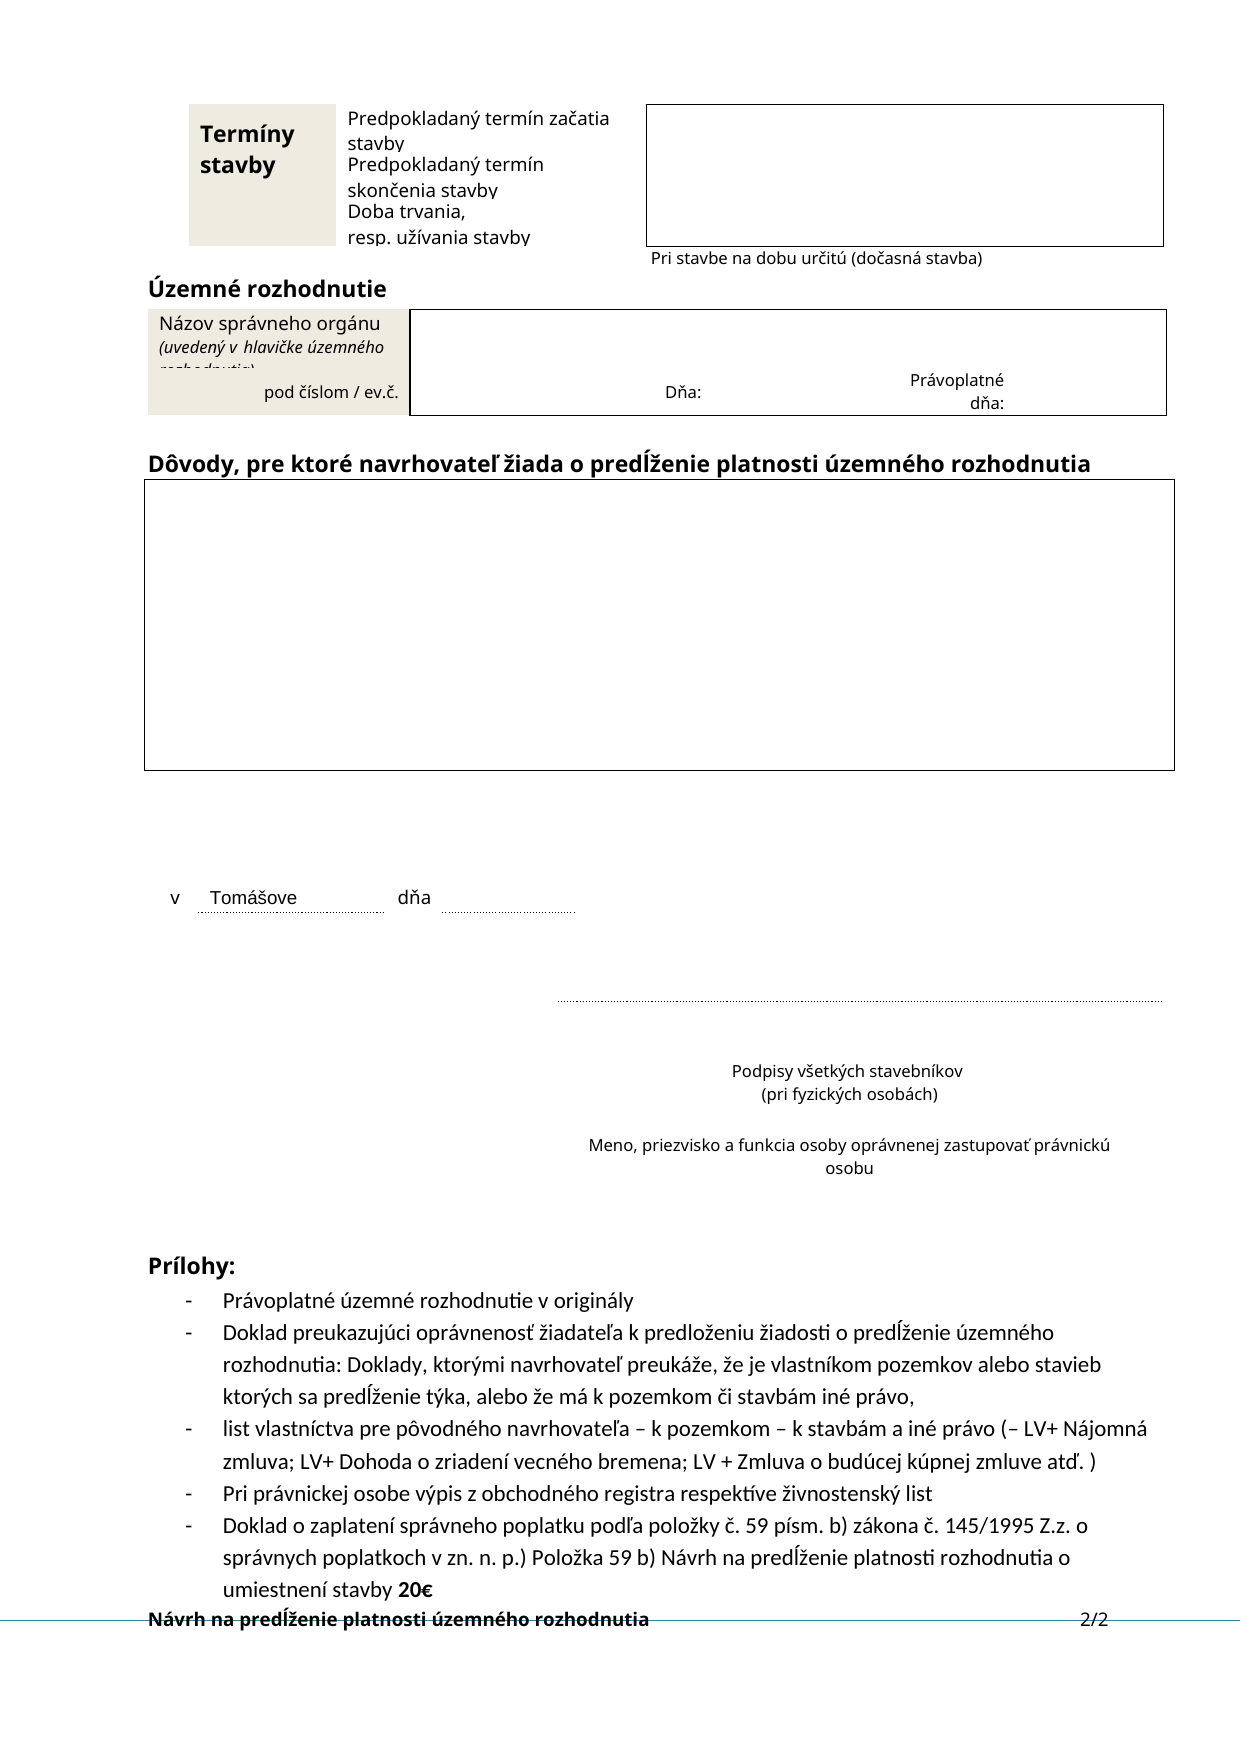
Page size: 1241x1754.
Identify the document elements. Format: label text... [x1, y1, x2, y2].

table_cell pod číslom / ev.č. [148, 368, 409, 415]
table_cell Právoplatné dňa: [864, 368, 1015, 415]
table_cell [1163, 1001, 1180, 1030]
list Doklad preukazujúci oprávnenosť žiadateľa k predloženiu žiadosti o predĺženie územného rozhodnutia: Doklady, ktorými navrhovateľ preukáže, že je vlastníkom pozemkov alebo stavieb ktorých sa predĺženie týka, alebo že má k pozemkom či stavbám iné právo, [185, 1318, 1152, 1410]
list Pri právnickej osobe výpis z obchodného registra respektíve živnostenský list [185, 1479, 1152, 1507]
table_header Termíny stavby [189, 104, 336, 199]
table_cell Meno, priezvisko a funkcia osoby oprávnenej zastupovať právnickú osobu (pečiatka a podpis) [558, 1134, 1163, 1178]
table_header [1163, 824, 1180, 883]
table_cell [189, 199, 336, 246]
table_cell [558, 1030, 1163, 1060]
table_cell [159, 912, 558, 1178]
table_cell [558, 1104, 1163, 1134]
table_cell [558, 912, 1163, 1001]
table_cell [713, 368, 864, 415]
table_header Názov správneho orgánu (uvedený v hlavičke územného rozhodnutia) [148, 309, 409, 368]
table_cell [442, 883, 575, 912]
table_cell [647, 151, 1163, 199]
table_cell [558, 1001, 1163, 1030]
list Doklad o zaplatení správneho poplatku podľa položky č. 59 písm. b) zákona č. 145/1995 Z.z. o správnych poplatkoch v zn. n. p.) Položka 59 b) Návrh na predĺženie platnosti rozhodnutia o umiestnení stavby 20€ [185, 1511, 1152, 1603]
table_header [411, 310, 1166, 368]
table_cell Tomášove [198, 883, 383, 912]
table_cell Doba trvania, resp. užívania stavby [336, 199, 646, 246]
table_header Predpokladaný termín začatia stavby [336, 104, 646, 151]
table_cell [575, 883, 1180, 912]
table_cell [1163, 1134, 1180, 1178]
table_cell Podpisy všetkých stavebníkov (pri fyzických osobách) [558, 1060, 1163, 1104]
table_cell Dňa: [646, 368, 712, 415]
table_cell [1163, 1030, 1180, 1060]
table_header [647, 105, 1163, 151]
text Pri stavbe na dobu určitú (dočasná stavba) [621, 247, 1152, 270]
table_header [145, 480, 1174, 770]
table_cell [411, 368, 646, 415]
table_cell [1015, 368, 1166, 415]
table_cell [647, 199, 1163, 246]
table_cell v [159, 883, 198, 912]
table_cell [1163, 1060, 1180, 1104]
list list vlastníctva pre pôvodného navrhovateľa – k pozemkom – k stavbám a iné právo (– LV+ Nájomná zmluva; LV+ Dohoda o zriadení vecného bremena; LV + Zmluva o budúcej kúpnej zmluve atď. ) [185, 1414, 1152, 1475]
text Prílohy: [148, 1250, 1152, 1281]
table_cell [1163, 1104, 1180, 1134]
table_cell Predpokladaný termín skončenia stavby [336, 151, 646, 199]
text Dôvody, pre ktoré navrhovateľ žiada o predĺženie platnosti územného rozhodnutia [148, 448, 1152, 479]
table_cell dňa [383, 883, 442, 912]
list Právoplatné územné rozhodnutie v originály [185, 1286, 1152, 1314]
text Územné rozhodnutie [148, 273, 1152, 304]
table_header [159, 824, 1163, 883]
table_cell [1163, 912, 1180, 1001]
